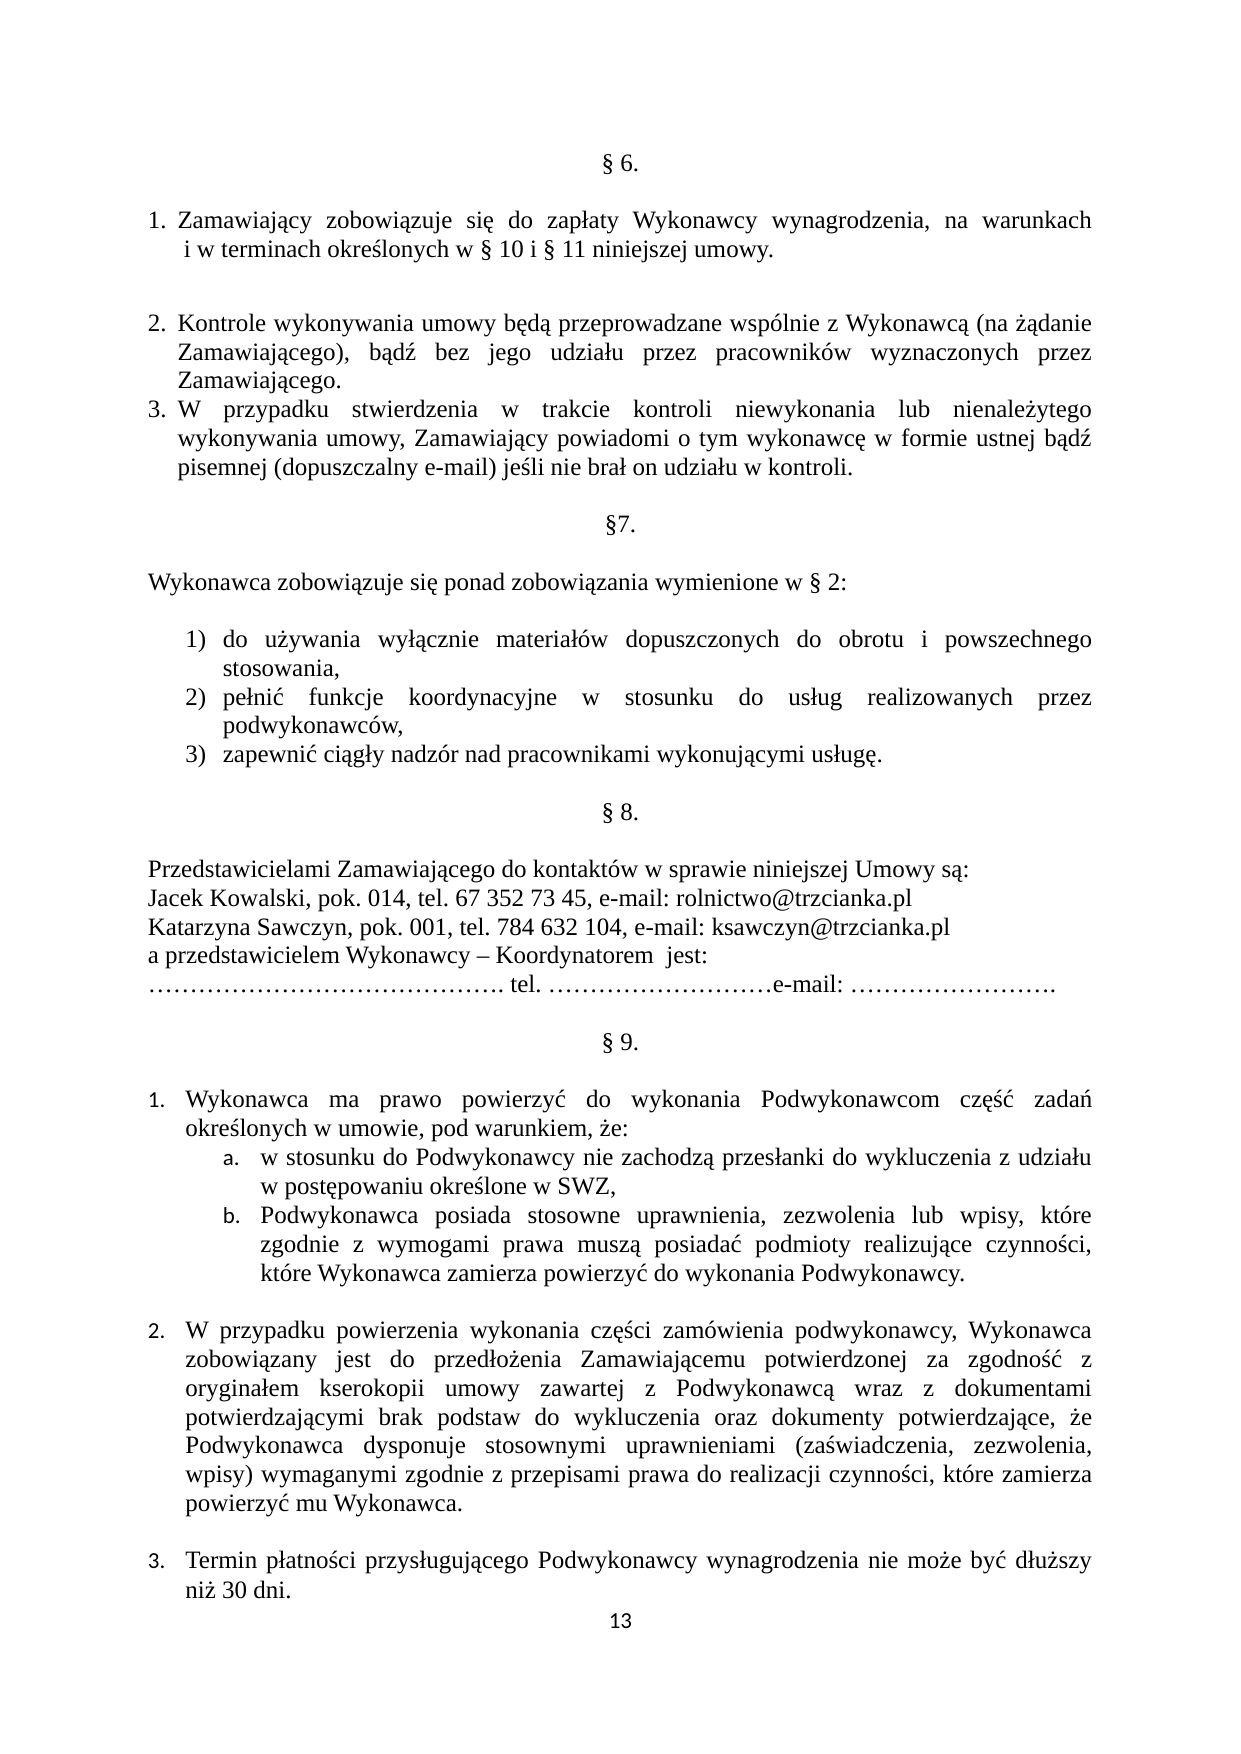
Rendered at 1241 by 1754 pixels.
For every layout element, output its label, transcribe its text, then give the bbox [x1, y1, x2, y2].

text Jacek Kowalski, pok. 014, tel. 67 352 73 45, e-mail: rolnictwo@trzcianka.pl [148, 883, 1093, 912]
text § 8. [148, 797, 1093, 826]
list Termin płatności przysługującego Podwykonawcy wynagrodzenia nie może być dłuższy niż 30 dni. [148, 1546, 1093, 1603]
list W przypadku powierzenia wykonania części zamówienia podwykonawcy, Wykonawca zobowiązany jest do przedłożenia Zamawiającemu potwierdzonej za zgodność z oryginałem kserokopii umowy zawartej z Podwykonawcą wraz z dokumentami potwierdzającymi brak podstaw do wykluczenia oraz dokumenty potwierdzające, że Podwykonawca dysponuje stosownymi uprawnieniami (zaświadczenia, zezwolenia, wpisy) wymaganymi zgodnie z przepisami prawa do realizacji czynności, które zamierza powierzyć mu Wykonawca. [148, 1315, 1093, 1517]
text a przedstawicielem Wykonawcy – Koordynatorem jest: [148, 941, 1093, 969]
text Katarzyna Sawczyn, pok. 001, tel. 784 632 104, e-mail: ksawczyn@trzcianka.pl [148, 912, 1093, 941]
text Przedstawicielami Zamawiającego do kontaktów w sprawie niniejszej Umowy są: [148, 854, 1093, 883]
list w stosunku do Podwykonawcy nie zachodzą przesłanki do wykluczenia z udziału w postępowaniu określone w SWZ, [223, 1142, 1093, 1200]
text § 6. [148, 148, 1093, 176]
list Kontrole wykonywania umowy będą przeprowadzane wspólnie z Wykonawcą (na żądanie Zamawiającego), bądź bez jego udziału przez pracowników wyznaczonych przez Zamawiającego. [148, 308, 1093, 394]
text §7. [148, 509, 1093, 538]
list W przypadku stwierdzenia w trakcie kontroli niewykonania lub nienależytego wykonywania umowy, Zamawiający powiadomi o tym wykonawcę w formie ustnej bądź pisemnej (dopuszczalny e-mail) jeśli nie brał on udziału w kontroli. [148, 394, 1093, 481]
list Podwykonawca posiada stosowne uprawnienia, zezwolenia lub wpisy, które zgodnie z wymogami prawa muszą posiadać podmioty realizujące czynności, które Wykonawca zamierza powierzyć do wykonania Podwykonawcy. [223, 1200, 1093, 1287]
list do używania wyłącznie materiałów dopuszczonych do obrotu i powszechnego stosowania, [185, 624, 1093, 682]
text Wykonawca zobowiązuje się ponad zobowiązania wymienione w § 2: [148, 567, 1093, 596]
list pełnić funkcje koordynacyjne w stosunku do usług realizowanych przez podwykonawców, [185, 682, 1093, 739]
text § 9. [148, 1027, 1093, 1056]
list zapewnić ciągły nadzór nad pracownikami wykonującymi usługę. [185, 739, 1093, 768]
list Zamawiający zobowiązuje się do zapłaty Wykonawcy wynagrodzenia, na warunkach i w terminach określonych w § 10 i § 11 niniejszej umowy. [148, 205, 1093, 263]
text ……………………………………. tel. ………………………e-mail: ……………………. [148, 969, 1093, 998]
list Wykonawca ma prawo powierzyć do wykonania Podwykonawcom część zadań określonych w umowie, pod warunkiem, że: [148, 1084, 1093, 1142]
